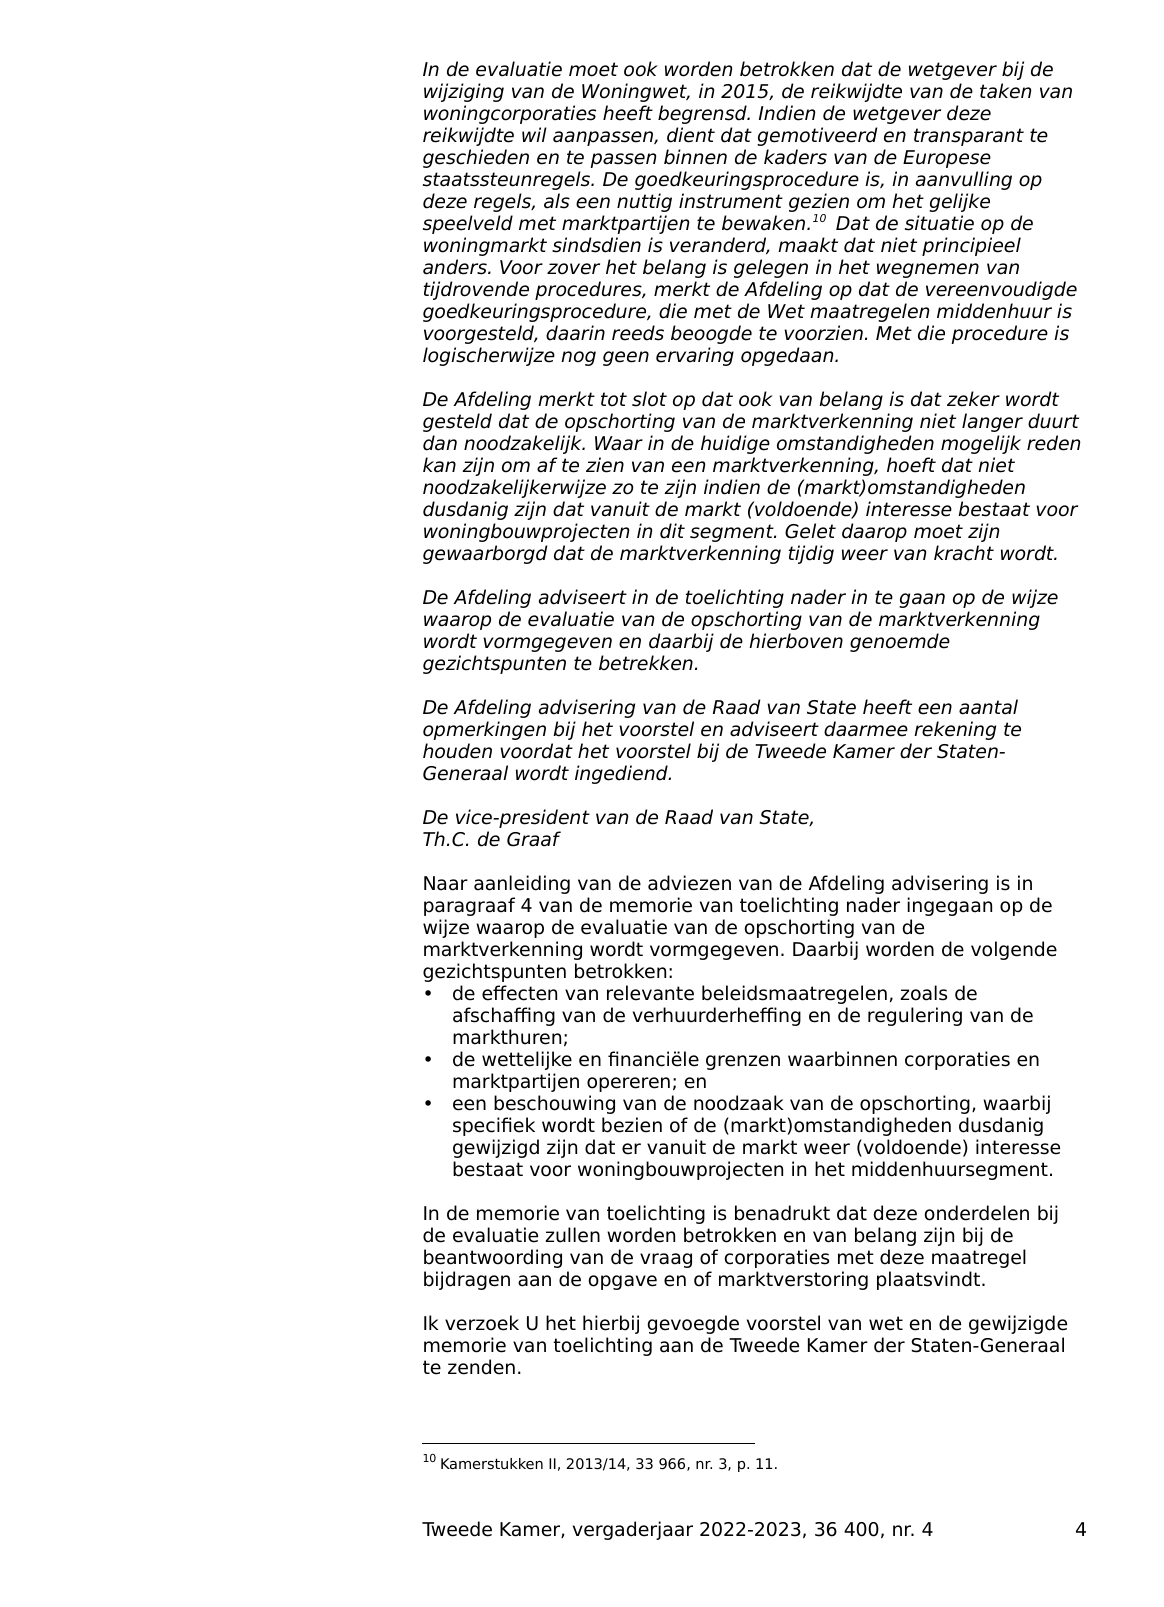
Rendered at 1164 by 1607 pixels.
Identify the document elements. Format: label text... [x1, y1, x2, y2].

text De Afdeling adviseert in de toelichting nader in te gaan op de wijze waarop de evaluatie van de opschorting van de marktverkenning wordt vormgegeven en daarbij de hierboven genoemde gezichtspunten te betrekken. [422, 587, 1087, 675]
text In de evaluatie moet ook worden betrokken dat de wetgever bij de wijziging van de Woningwet, in 2015, de reikwijdte van de taken van woningcorporaties heeft begrensd. Indien de wetgever deze reikwijdte wil aanpassen, dient dat gemotiveerd en transparant te geschieden en te passen binnen de kaders van de Europese staatssteunregels. De goedkeuringsprocedure is, in aanvulling op deze regels, als een nuttig instrument gezien om het gelijke speelveld met marktpartijen te bewaken. Dat de situatie op de woningmarkt sindsdien is veranderd, maakt dat niet principieel anders. Voor zover het belang is gelegen in het wegnemen van tijdrovende procedures, merkt de Afdeling op dat de vereenvoudigde goedkeuringsprocedure, die met de Wet maatregelen middenhuur is voorgesteld, daarin reeds beoogde te voorzien. Met die procedure is logischerwijze nog geen ervaring opgedaan. [422, 59, 1087, 367]
text Naar aanleiding van de adviezen van de Afdeling advisering is in paragraaf 4 van de memorie van toelichting nader ingegaan op de wijze waarop de evaluatie van de opschorting van de marktverkenning wordt vormgegeven. Daarbij worden de volgende gezichtspunten betrokken: [422, 873, 1087, 983]
text • de wettelijke en financiële grenzen waarbinnen corporaties en marktpartijen opereren; en [422, 1049, 1087, 1093]
text • de effecten van relevante beleidsmaatregelen, zoals de afschaffing van de verhuurderheffing en de regulering van de markthuren; [422, 983, 1087, 1049]
text De vice-president van de Raad van State, [422, 807, 1087, 829]
text Ik verzoek U het hierbij gevoegde voorstel van wet en de gewijzigde memorie van toelichting aan de Tweede Kamer der Staten-Generaal te zenden. [422, 1313, 1087, 1379]
text In de memorie van toelichting is benadrukt dat deze onderdelen bij de evaluatie zullen worden betrokken en van belang zijn bij de beantwoording van de vraag of corporaties met deze maatregel bijdragen aan de opgave en of marktverstoring plaatsvindt. [422, 1203, 1087, 1291]
text De Afdeling advisering van de Raad van State heeft een aantal opmerkingen bij het voorstel en adviseert daarmee rekening te houden voordat het voorstel bij de Tweede Kamer der Staten-Generaal wordt ingediend. [422, 697, 1087, 785]
text • een beschouwing van de noodzaak van de opschorting, waarbij specifiek wordt bezien of de (markt)omstandigheden dusdanig gewijzigd zijn dat er vanuit de markt weer (voldoende) interesse bestaat voor woningbouwprojecten in het middenhuursegment. [422, 1093, 1087, 1181]
text Th.C. de Graaf [422, 829, 1087, 851]
text De Afdeling merkt tot slot op dat ook van belang is dat zeker wordt gesteld dat de opschorting van de marktverkenning niet langer duurt dan noodzakelijk. Waar in de huidige omstandigheden mogelijk reden kan zijn om af te zien van een marktverkenning, hoeft dat niet noodzakelijkerwijze zo te zijn indien de (markt)omstandigheden dusdanig zijn dat vanuit de markt (voldoende) interesse bestaat voor woningbouwprojecten in dit segment. Gelet daarop moet zijn gewaarborgd dat de marktverkenning tijdig weer van kracht wordt. [422, 389, 1087, 565]
text Kamerstukken II, 2013/14, 33 966, nr. 3, p. 11. [422, 1452, 1087, 1474]
